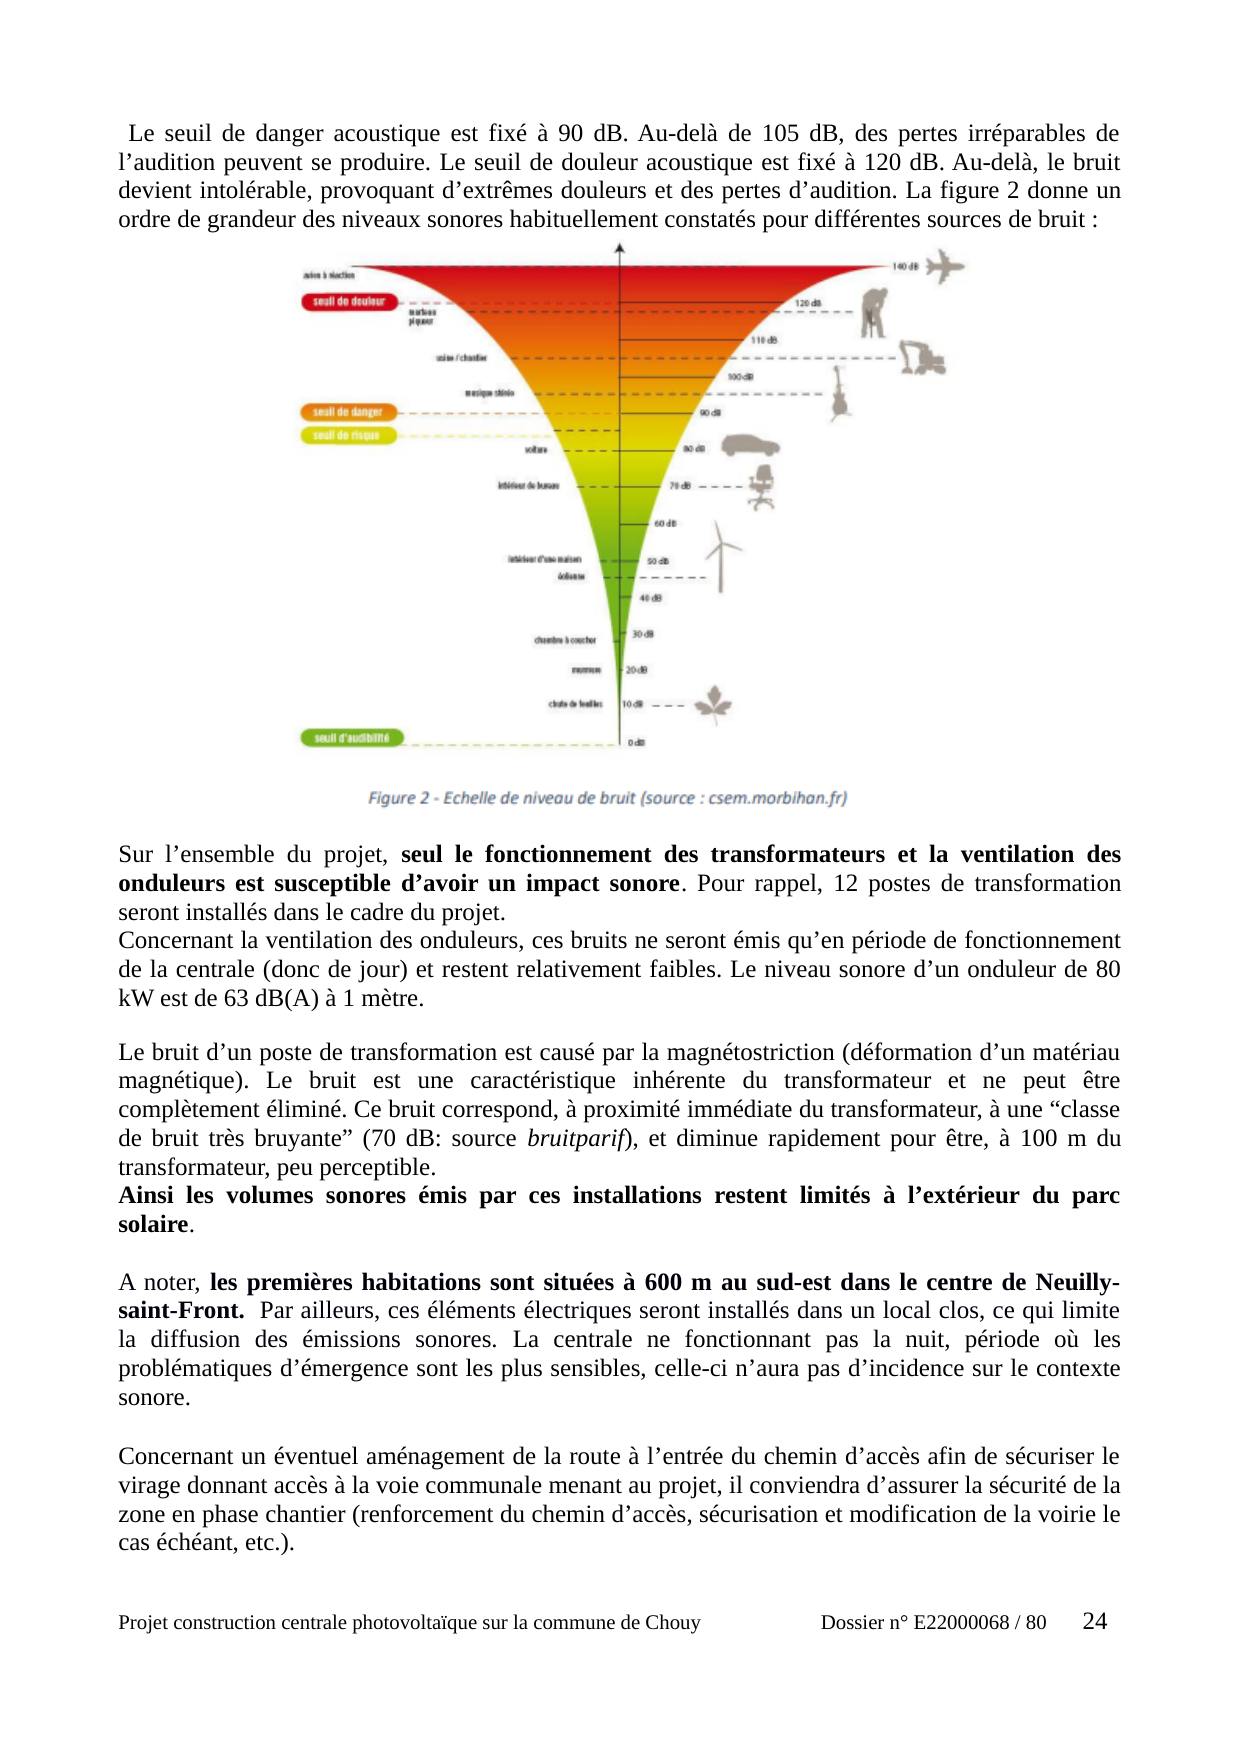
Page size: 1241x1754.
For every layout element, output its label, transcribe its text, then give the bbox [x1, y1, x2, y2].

picture [219, 233, 1021, 840]
text A noter, les premières habitations sont situées à 600 m au sud-est dans le centre de Neuilly-saint-Front. Par ailleurs, ces éléments électriques seront installés dans un local clos, ce qui limite la diffusion des émissions sonores. La centrale ne fonctionnant pas la nuit, période où les problématiques d’émergence sont les plus sensibles, celle-ci n’aura pas d’incidence sur le contexte sonore. [118, 1267, 1122, 1411]
text Le bruit d’un poste de transformation est causé par la magnétostriction (déformation d’un matériau magnétique). Le bruit est une caractéristique inhérente du transformateur et ne peut être complètement éliminé. Ce bruit correspond, à proximité immédiate du transformateur, à une “classe de bruit très bruyante” (70 dB: source bruitparif), et diminue rapidement pour être, à 100 m du transformateur, peu perceptible. [118, 1037, 1122, 1181]
text Le seuil de danger acoustique est fixé à 90 dB. Au-delà de 105 dB, des pertes irréparables de l’audition peuvent se produire. Le seuil de douleur acoustique est fixé à 120 dB. Au-delà, le bruit devient intolérable, provoquant d’extrêmes douleurs et des pertes d’audition. La figure 2 donne un ordre de grandeur des niveaux sonores habituellement constatés pour différentes sources de bruit : [118, 118, 1122, 233]
text Ainsi les volumes sonores émis par ces installations restent limités à l’extérieur du parc solaire. [118, 1181, 1122, 1238]
text Sur l’ensemble du projet, seul le fonctionnement des transformateurs et la ventilation des onduleurs est susceptible d’avoir un impact sonore. Pour rappel, 12 postes de transformation seront installés dans le cadre du projet. [118, 258, 1122, 926]
text Concernant un éventuel aménagement de la route à l’entrée du chemin d’accès afin de sécuriser le virage donnant accès à la voie communale menant au projet, il conviendra d’assurer la sécurité de la zone en phase chantier (renforcement du chemin d’accès, sécurisation et modification de la voirie le cas échéant, etc.). [118, 1441, 1122, 1556]
text Concernant la ventilation des onduleurs, ces bruits ne seront émis qu’en période de fonctionnement de la centrale (donc de jour) et restent relativement faibles. Le niveau sonore d’un onduleur de 80 kW est de 63 dB(A) à 1 mètre. [118, 926, 1122, 1012]
